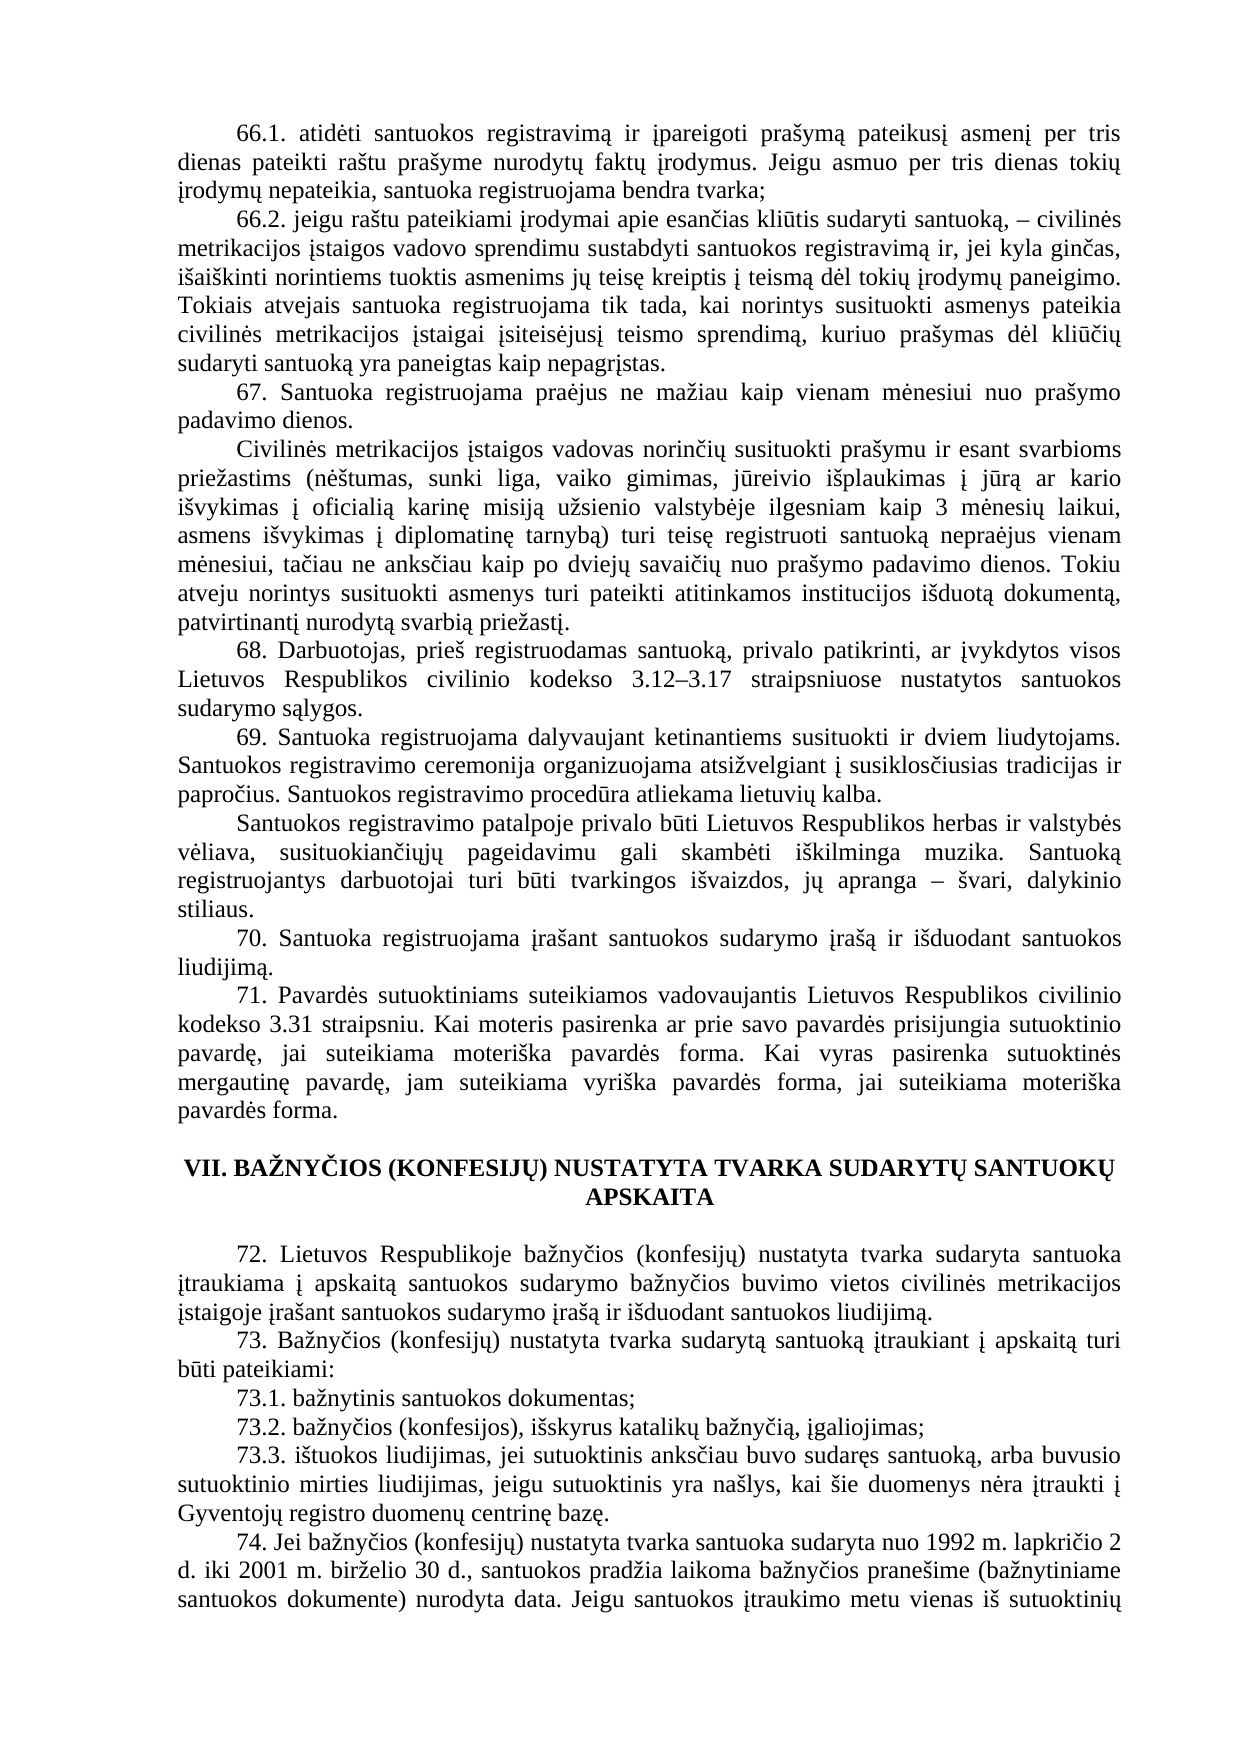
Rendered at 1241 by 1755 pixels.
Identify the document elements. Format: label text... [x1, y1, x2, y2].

text 69. Santuoka registruojama dalyvaujant ketinantiems susituokti ir dviem liudytojams. Santuokos registravimo ceremonija organizuojama atsižvelgiant į susiklosčiusias tradicijas ir papročius. Santuokos registravimo procedūra atliekama lietuvių kalba. [177, 722, 1122, 808]
text 73.2. bažnyčios (konfesijos), išskyrus katalikų bažnyčią, įgaliojimas; [177, 1412, 1122, 1441]
text 68. Darbuotojas, prieš registruodamas santuoką, privalo patikrinti, ar įvykdytos visos Lietuvos Respublikos civilinio kodekso 3.12–3.17 straipsniuose nustatytos santuokos sudarymo sąlygos. [177, 636, 1122, 722]
text 67. Santuoka registruojama praėjus ne mažiau kaip vienam mėnesiui nuo prašymo padavimo dienos. [177, 377, 1122, 434]
text 66.1. atidėti santuokos registravimą ir įpareigoti prašymą pateikusį asmenį per tris dienas pateikti raštu prašyme nurodytų faktų įrodymus. Jeigu asmuo per tris dienas tokių įrodymų nepateikia, santuoka registruojama bendra tvarka; [177, 118, 1122, 204]
text 70. Santuoka registruojama įrašant santuokos sudarymo įrašą ir išduodant santuokos liudijimą. [177, 923, 1122, 981]
text Santuokos registravimo patalpoje privalo būti Lietuvos Respublikos herbas ir valstybės vėliava, susituokiančiųjų pageidavimu gali skambėti iškilminga muzika. Santuoką registruojantys darbuotojai turi būti tvarkingos išvaizdos, jų apranga – švari, dalykinio stiliaus. [177, 808, 1122, 923]
text 71. Pavardės sutuoktiniams suteikiamos vadovaujantis Lietuvos Respublikos civilinio kodekso 3.31 straipsniu. Kai moteris pasirenka ar prie savo pavardės prisijungia sutuoktinio pavardę, jai suteikiama moteriška pavardės forma. Kai vyras pasirenka sutuoktinės mergautinę pavardę, jam suteikiama vyriška pavardės forma, jai suteikiama moteriška pavardės forma. [177, 981, 1122, 1124]
text 73.3. ištuokos liudijimas, jei sutuoktinis anksčiau buvo sudaręs santuoką, arba buvusio sutuoktinio mirties liudijimas, jeigu sutuoktinis yra našlys, kai šie duomenys nėra įtraukti į Gyventojų registro duomenų centrinę bazę. [177, 1441, 1122, 1527]
text 74. Jei bažnyčios (konfesijų) nustatyta tvarka santuoka sudaryta nuo 1992 m. lapkričio 2 d. iki 2001 m. birželio 30 d., santuokos pradžia laikoma bažnyčios pranešime (bažnytiniame santuokos dokumente) nurodyta data. Jeigu santuokos įtraukimo metu vienas iš sutuoktinių [177, 1527, 1122, 1613]
text Civilinės metrikacijos įstaigos vadovas norinčių susituokti prašymu ir esant svarbioms priežastims (nėštumas, sunki liga, vaiko gimimas, jūreivio išplaukimas į jūrą ar kario išvykimas į oficialią karinę misiją užsienio valstybėje ilgesniam kaip 3 mėnesių laikui, asmens išvykimas į diplomatinę tarnybą) turi teisę registruoti santuoką nepraėjus vienam mėnesiui, tačiau ne anksčiau kaip po dviejų savaičių nuo prašymo padavimo dienos. Tokiu atveju norintys susituokti asmenys turi pateikti atitinkamos institucijos išduotą dokumentą, patvirtinantį nurodytą svarbią priežastį. [177, 434, 1122, 636]
text 73.1. bažnytinis santuokos dokumentas; [177, 1383, 1122, 1412]
text 73. Bažnyčios (konfesijų) nustatyta tvarka sudarytą santuoką įtraukiant į apskaitą turi būti pateikiami: [177, 1326, 1122, 1383]
text 66.2. jeigu raštu pateikiami įrodymai apie esančias kliūtis sudaryti santuoką, – civilinės metrikacijos įstaigos vadovo sprendimu sustabdyti santuokos registravimą ir, jei kyla ginčas, išaiškinti norintiems tuoktis asmenims jų teisę kreiptis į teismą dėl tokių įrodymų paneigimo. Tokiais atvejais santuoka registruojama tik tada, kai norintys susituokti asmenys pateikia civilinės metrikacijos įstaigai įsiteisėjusį teismo sprendimą, kuriuo prašymas dėl kliūčių sudaryti santuoką yra paneigtas kaip nepagrįstas. [177, 204, 1122, 377]
text VII. BAŽNYČIOS (KONFESIJŲ) NUSTATYTA TVARKA SUDARYTŲ SANTUOKŲ APSKAITA [177, 1153, 1122, 1211]
text 72. Lietuvos Respublikoje bažnyčios (konfesijų) nustatyta tvarka sudaryta santuoka įtraukiama į apskaitą santuokos sudarymo bažnyčios buvimo vietos civilinės metrikacijos įstaigoje įrašant santuokos sudarymo įrašą ir išduodant santuokos liudijimą. [177, 1239, 1122, 1326]
